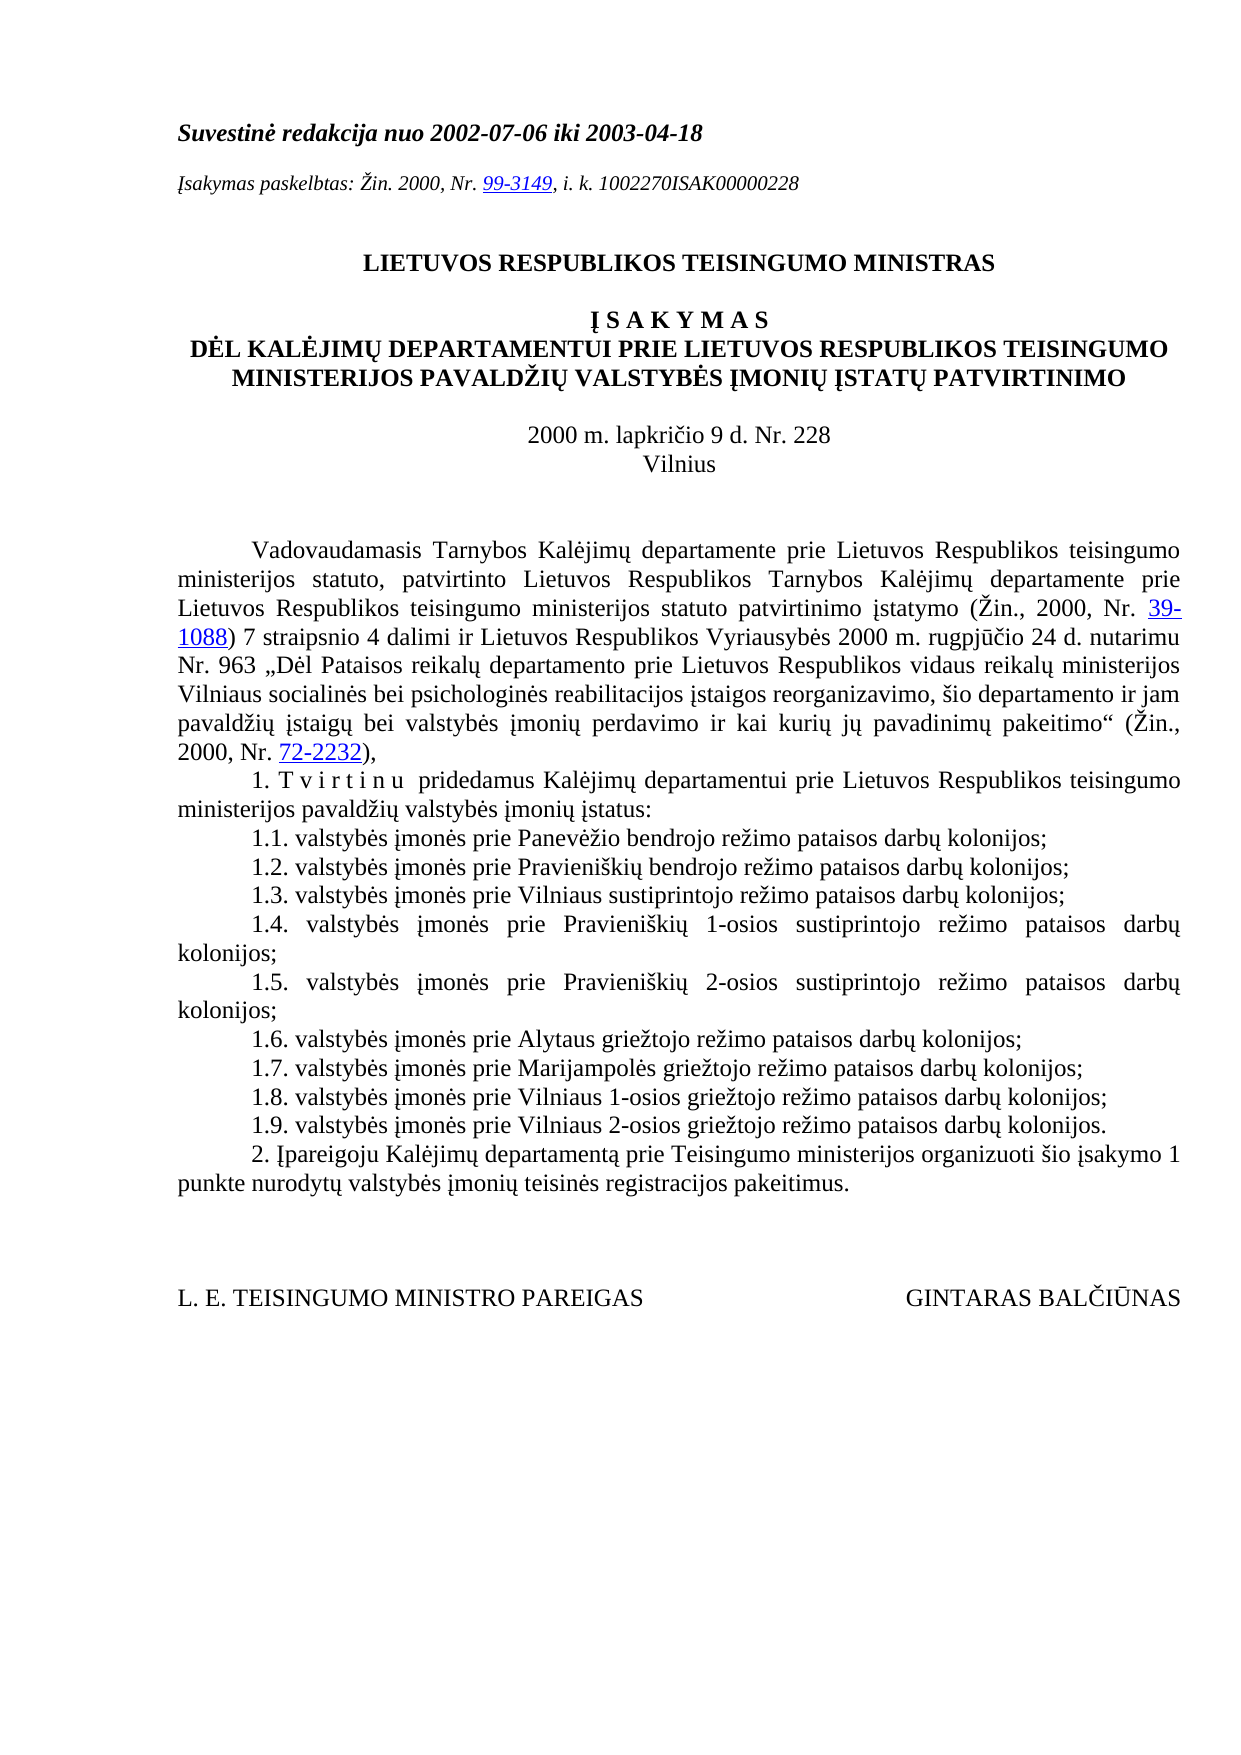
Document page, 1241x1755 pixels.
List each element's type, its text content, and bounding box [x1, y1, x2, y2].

text Į S A K Y M A S [177, 305, 1181, 334]
text L. E. teisingumo ministro pareigas Gintaras Balčiūnas [177, 1283, 1181, 1312]
text 1.9. valstybės įmonės prie Vilniaus 2-osios griežtojo režimo pataisos darbų kolonijos. [177, 1110, 1181, 1139]
text 2000 m. lapkričio 9 d. Nr. 228 [177, 420, 1181, 449]
text 1.3. valstybės įmonės prie Vilniaus sustiprintojo režimo pataisos darbų kolonijos; [177, 880, 1181, 909]
text 1.8. valstybės įmonės prie Vilniaus 1-osios griežtojo režimo pataisos darbų kolonijos; [177, 1082, 1181, 1110]
text Vadovaudamasis Tarnybos Kalėjimų departamente prie Lietuvos Respublikos teisingumo ministerijos statuto, patvirtinto Lietuvos Respublikos Tarnybos Kalėjimų departamente prie Lietuvos Respublikos teisingumo ministerijos statuto patvirtinimo įstatymo (Žin., 2000, Nr. 39-1088) 7 straipsnio 4 dalimi ir Lietuvos Respublikos Vyriausybės 2000 m. rugpjūčio 24 d. nutarimu Nr. 963 „Dėl Pataisos reikalų departamento prie Lietuvos Respublikos vidaus reikalų ministerijos Vilniaus socialinės bei psichologinės reabilitacijos įstaigos reorganizavimo, šio departamento ir jam pavaldžių įstaigų bei valstybės įmonių perdavimo ir kai kurių jų pavadinimų pakeitimo“ (Žin., 2000, Nr. 72-2232), [177, 535, 1181, 765]
text Įsakymas paskelbtas: Žin. 2000, Nr. 99-3149, i. k. 1002270ISAK00000228 [177, 171, 1181, 195]
text 1. Tvirtinu pridedamus Kalėjimų departamentui prie Lietuvos Respublikos teisingumo ministerijos pavaldžių valstybės įmonių įstatus: [177, 765, 1181, 823]
text 1.1. valstybės įmonės prie Panevėžio bendrojo režimo pataisos darbų kolonijos; [177, 823, 1181, 852]
text DĖL KALĖJIMŲ DEPARTAMENTUI PRIE LIETUVOS RESPUBLIKOS TEISINGUMO MINISTERIJOS PAVALDŽIŲ VALSTYBĖS ĮMONIŲ ĮSTATŲ PATVIRTINIMO [177, 334, 1181, 392]
text 1.6. valstybės įmonės prie Alytaus griežtojo režimo pataisos darbų kolonijos; [177, 1024, 1181, 1053]
text 1.5. valstybės įmonės prie Pravieniškių 2-osios sustiprintojo režimo pataisos darbų kolonijos; [177, 967, 1181, 1024]
text 1.2. valstybės įmonės prie Pravieniškių bendrojo režimo pataisos darbų kolonijos; [177, 852, 1181, 880]
text Vilnius [177, 449, 1181, 478]
text Suvestinė redakcija nuo 2002-07-06 iki 2003-04-18 [177, 118, 1181, 147]
text 1.7. valstybės įmonės prie Marijampolės griežtojo režimo pataisos darbų kolonijos; [177, 1053, 1181, 1082]
text LIETUVOS RESPUBLIKOS TEISINGUMO MINISTRAS [177, 248, 1181, 277]
text 2. Įpareigoju Kalėjimų departamentą prie Teisingumo ministerijos organizuoti šio įsakymo 1 punkte nurodytų valstybės įmonių teisinės registracijos pakeitimus. [177, 1139, 1181, 1197]
text 1.4. valstybės įmonės prie Pravieniškių 1-osios sustiprintojo režimo pataisos darbų kolonijos; [177, 909, 1181, 967]
